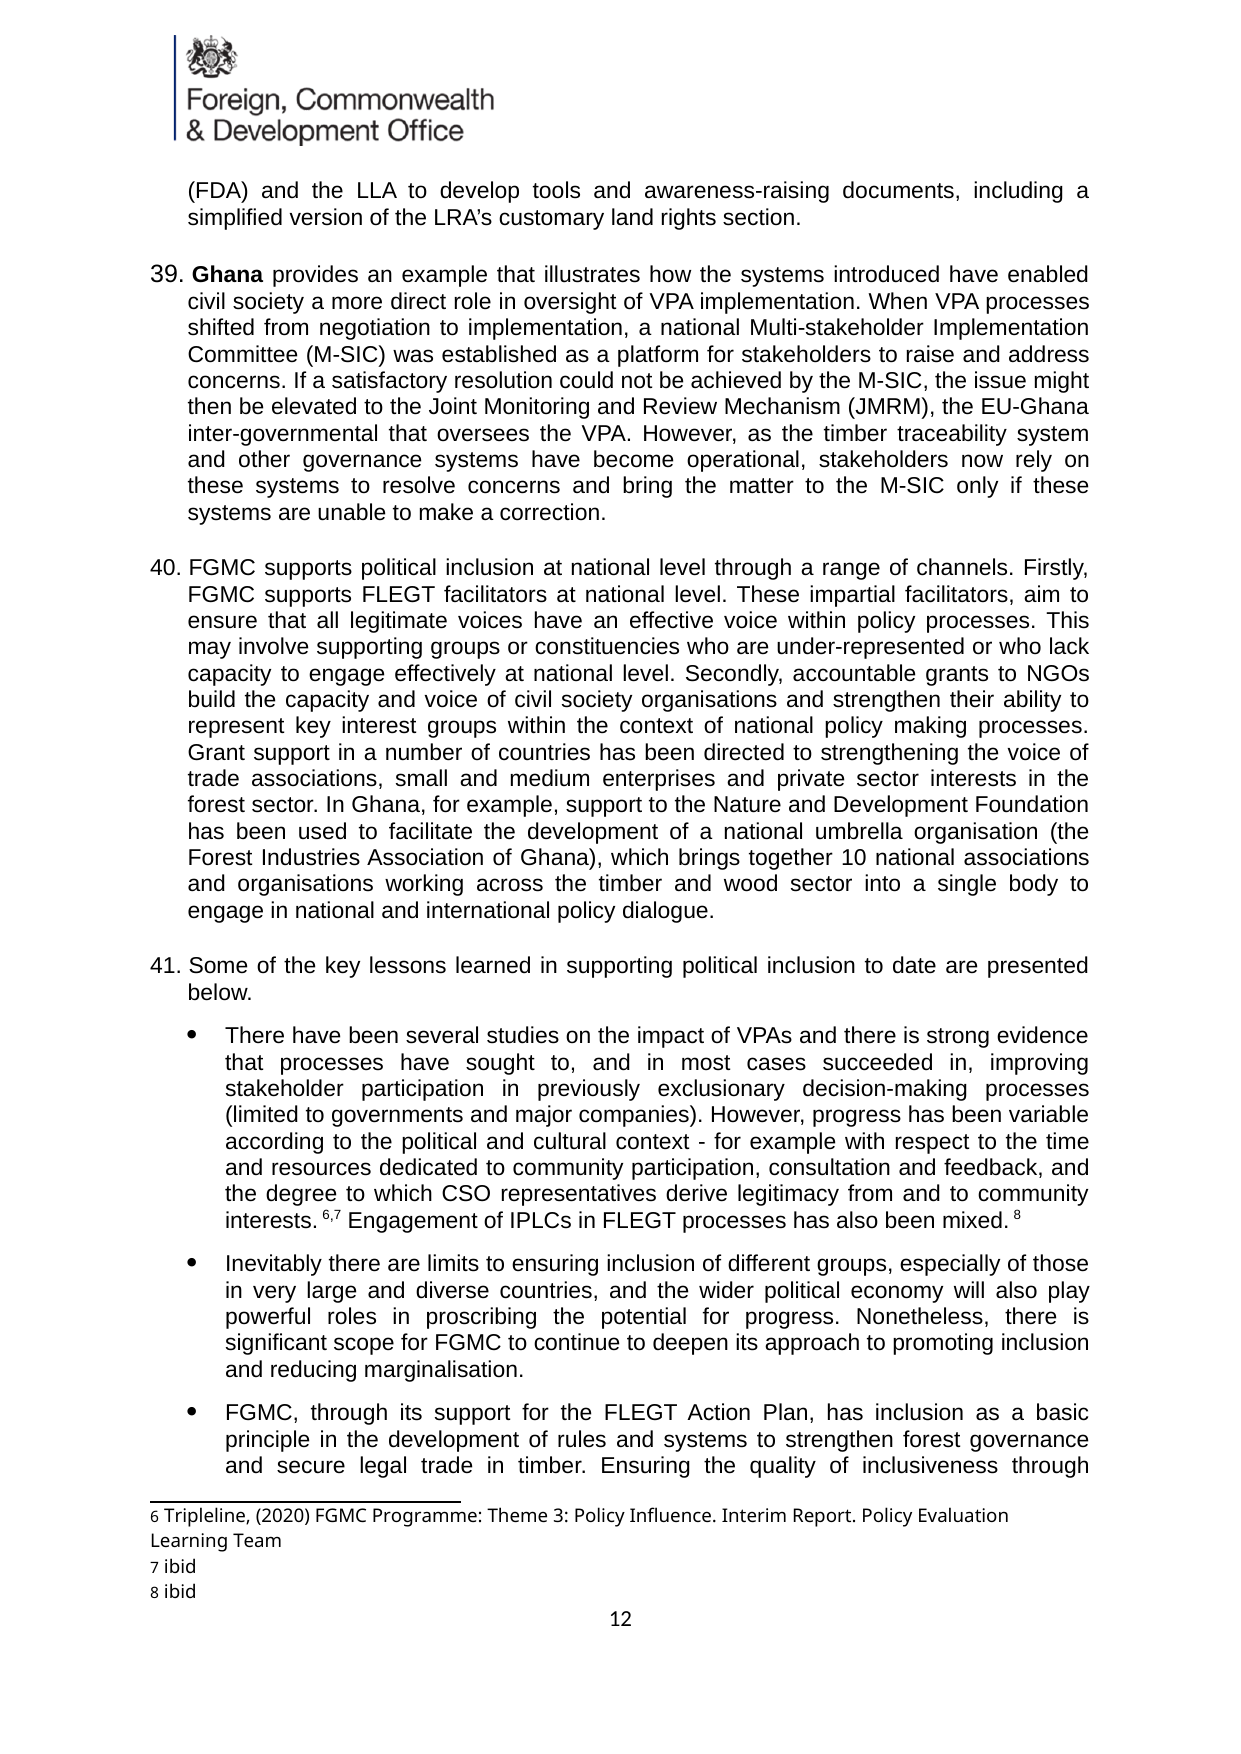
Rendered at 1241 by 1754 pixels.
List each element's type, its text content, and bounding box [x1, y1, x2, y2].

list Some of the key lessons learned in supporting political inclusion to date are presented below. [150, 952, 1090, 1005]
list FGMC supports political inclusion at national level through a range of channels. Firstly, FGMC supports FLEGT facilitators at national level. These impartial facilitators, aim to ensure that all legitimate voices have an effective voice within policy processes. This may involve supporting groups or constituencies who are under-represented or who lack capacity to engage effectively at national level. Secondly, accountable grants to NGOs build the capacity and voice of civil society organisations and strengthen their ability to represent key interest groups within the context of national policy making processes. Grant support in a number of countries has been directed to strengthening the voice of trade associations, small and medium enterprises and private sector interests in the forest sector. In Ghana, for example, support to the Nature and Development Foundation has been used to facilitate the development of a national umbrella organisation (the Forest Industries Association of Ghana), which brings together 10 national associations and organisations working across the timber and wood sector into a single body to engage in national and international policy dialogue. [150, 554, 1090, 923]
list Inevitably there are limits to ensuring inclusion of different groups, especially of those in very large and diverse countries, and the wider political economy will also play powerful roles in proscribing the potential for progress. Nonetheless, there is significant scope for FGMC to continue to deepen its approach to promoting inclusion and reducing marginalisation. [187, 1250, 1090, 1382]
list FGMC, through its support for the FLEGT Action Plan, has inclusion as a basic principle in the development of rules and systems to strengthen forest governance and secure legal trade in timber. Ensuring the quality of inclusiveness through [187, 1399, 1090, 1478]
list (FDA) and the LLA to develop tools and awareness-raising documents, including a simplified version of the LRA’s customary land rights section. [150, 177, 1090, 230]
list Tripleline, (2020) FGMC Programme: Theme 3: Policy Influence. Interim Report. Policy Evaluation Learning Team [150, 1502, 1090, 1553]
list Ghana provides an example that illustrates how the systems introduced have enabled civil society a more direct role in oversight of VPA implementation. When VPA processes shifted from negotiation to implementation, a national Multi-stakeholder Implementation Committee (M-SIC) was established as a platform for stakeholders to raise and address concerns. If a satisfactory resolution could not be achieved by the M-SIC, the issue might then be elevated to the Joint Monitoring and Review Mechanism (JMRM), the EU-Ghana inter-governmental that oversees the VPA. However, as the timber traceability system and other governance systems have become operational, stakeholders now rely on these systems to resolve concerns and bring the matter to the M-SIC only if these systems are unable to make a correction. [150, 259, 1090, 525]
list ibid [150, 1553, 1090, 1578]
list ibid [150, 1578, 1090, 1604]
list There have been several studies on the impact of VPAs and there is strong evidence that processes have sought to, and in most cases succeeded in, improving stakeholder participation in previously exclusionary decision-making processes (limited to governments and major companies). However, progress has been variable according to the political and cultural context - for example with respect to the time and resources dedicated to community participation, consultation and feedback, and the degree to which CSO representatives derive legitimacy from and to community interests. , Engagement of IPLCs in FLEGT processes has also been mixed. [187, 1022, 1090, 1233]
